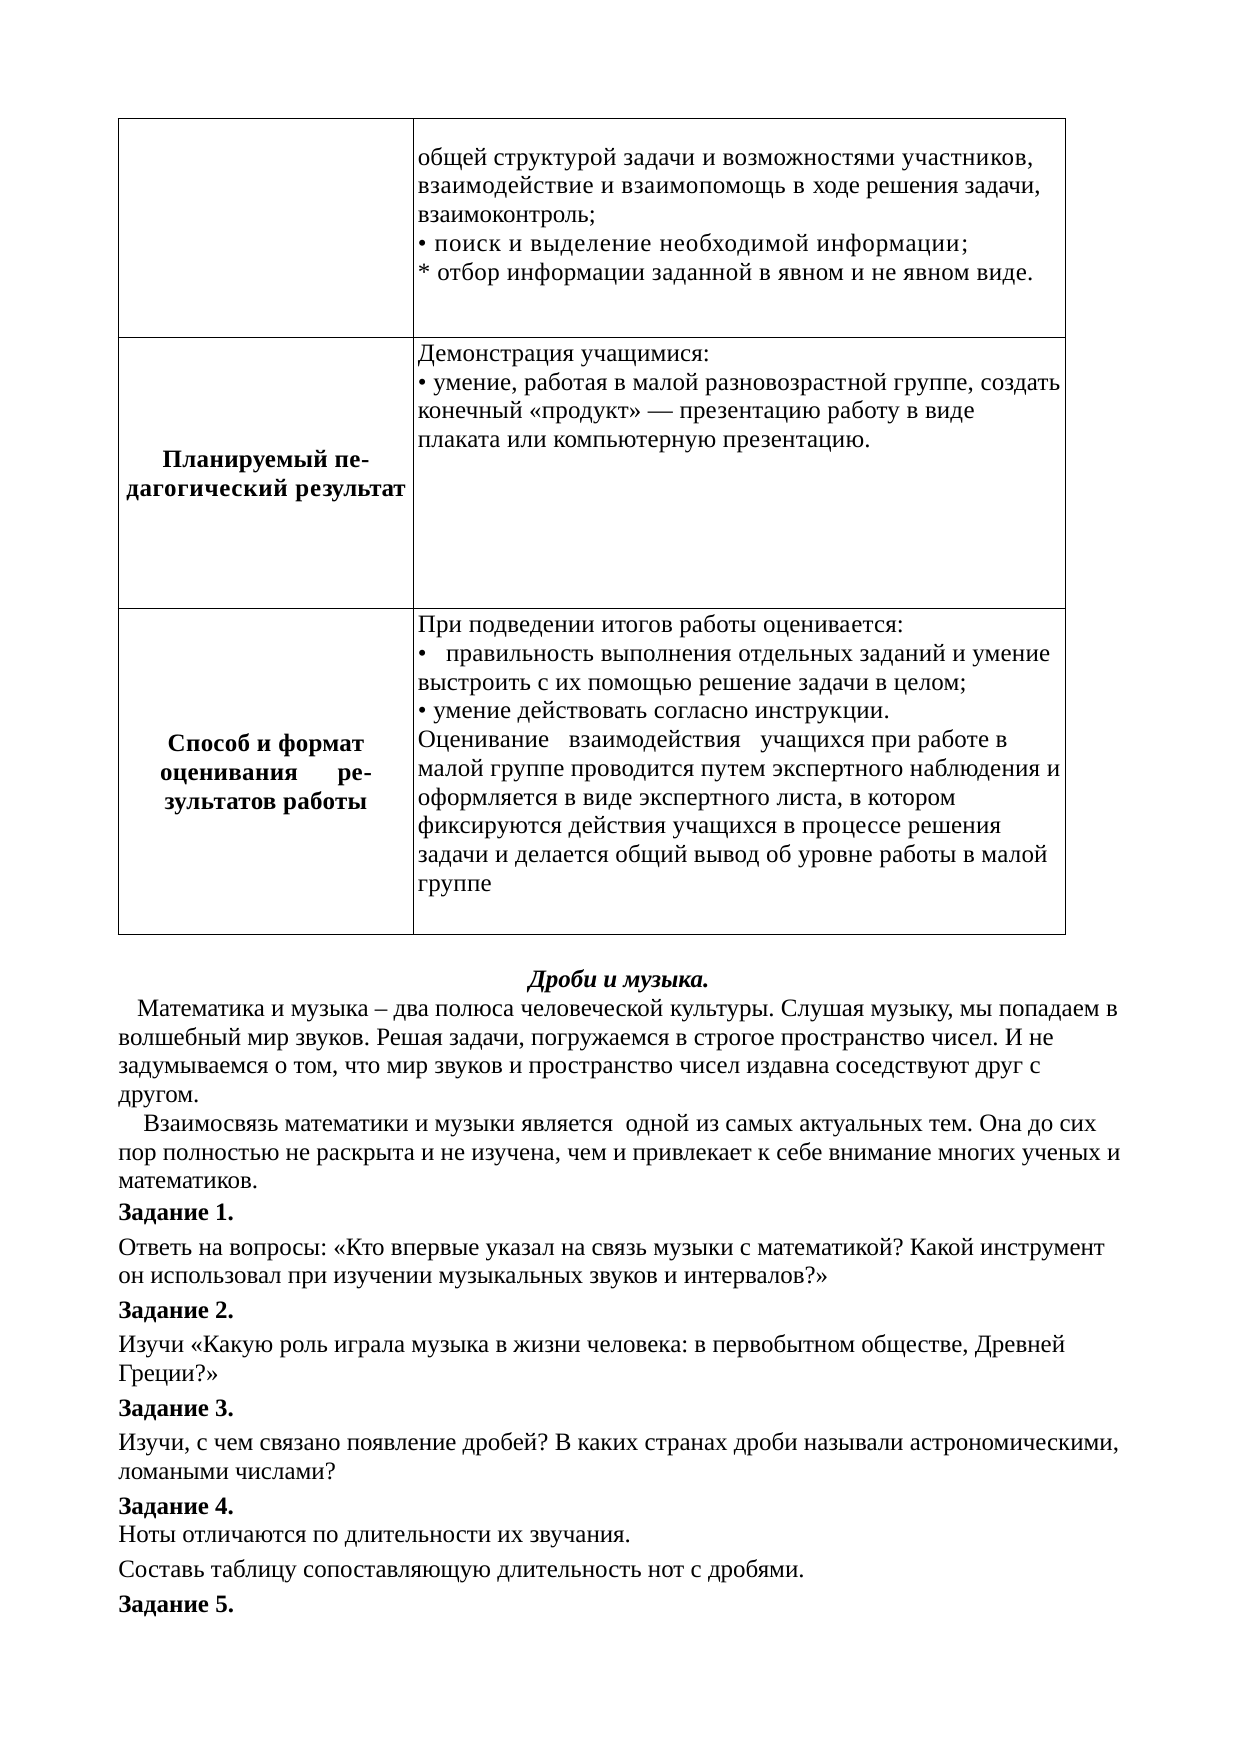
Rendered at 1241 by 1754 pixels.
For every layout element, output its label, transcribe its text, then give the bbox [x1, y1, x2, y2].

text Взаимосвязь математики и музыки является одной из самых актуальных тем. Она до сих пор полностью не раскрыта и не изучена, чем и привлекает к себе внимание многих ученых и математиков. [118, 1108, 1122, 1194]
table_cell Способ и формат оценивания ре­зультатов работы [119, 609, 413, 934]
table_cell При подведении итогов работы оценива­ется: • правильность выполнения отдельных заданий и умение выстроить с их помощью решение задачи в целом; • умение действовать согласно инструк­ции. Оценивание взаимодействия учащихся при работе в малой группе проводится пу­тем экспертного наблюдения и оформля­ется в виде экспертного листа, в котором фиксируются действия учащихся в про­цессе решения задачи и делается общий вывод об уровне работы в малой группе [414, 609, 1065, 934]
text Дроби и музыка. [118, 964, 1122, 993]
text Задание 5. [118, 1589, 1122, 1617]
text Ответь на вопросы: «Кто впервые указал на связь музыки с математикой? Какой инструмент он использовал при изучении музыкальных звуков и интервалов?» [118, 1232, 1122, 1289]
table_cell Планируемый пе­дагогический ре­зультат [119, 338, 413, 608]
text Изучи «Какую роль играла музыка в жизни человека: в первобытном обществе, Древней Греции?» [118, 1329, 1122, 1387]
table_cell Демонстрация учащимися: • умение, работая в малой разновозраст­ной группе, создать конечный «продукт» — презентацию работу в виде плаката или компьютерную презентацию. [414, 338, 1065, 608]
table_cell [119, 119, 413, 337]
text Задание 1. [118, 1197, 1122, 1226]
text Задание 3. [118, 1393, 1122, 1422]
table_cell общей струк­турой задачи и возможностями участни­ков, взаимодействие и взаимопомощь в ходе решения задачи, взаимоконтроль; • поиск и выделение необходимой информации; * отбор информации заданной в явном и не явном виде. [414, 119, 1065, 337]
text Математика и музыка – два полюса человеческой культуры. Слушая музыку, мы попадаем в волшебный мир звуков. Решая задачи, погружаемся в строгое пространство чисел. И не задумываемся о том, что мир звуков и пространство чисел издавна соседствуют друг с другом. [118, 993, 1122, 1108]
text Задание 4. Ноты отличаются по длительности их звучания. [118, 1491, 1122, 1548]
text Изучи, с чем связано появление дробей? В каких странах дроби называли астрономическими, ломаными числами? [118, 1427, 1122, 1485]
text Задание 2. [118, 1295, 1122, 1324]
text Составь таблицу сопоставляющую длительность нот с дробями. [118, 1554, 1122, 1583]
